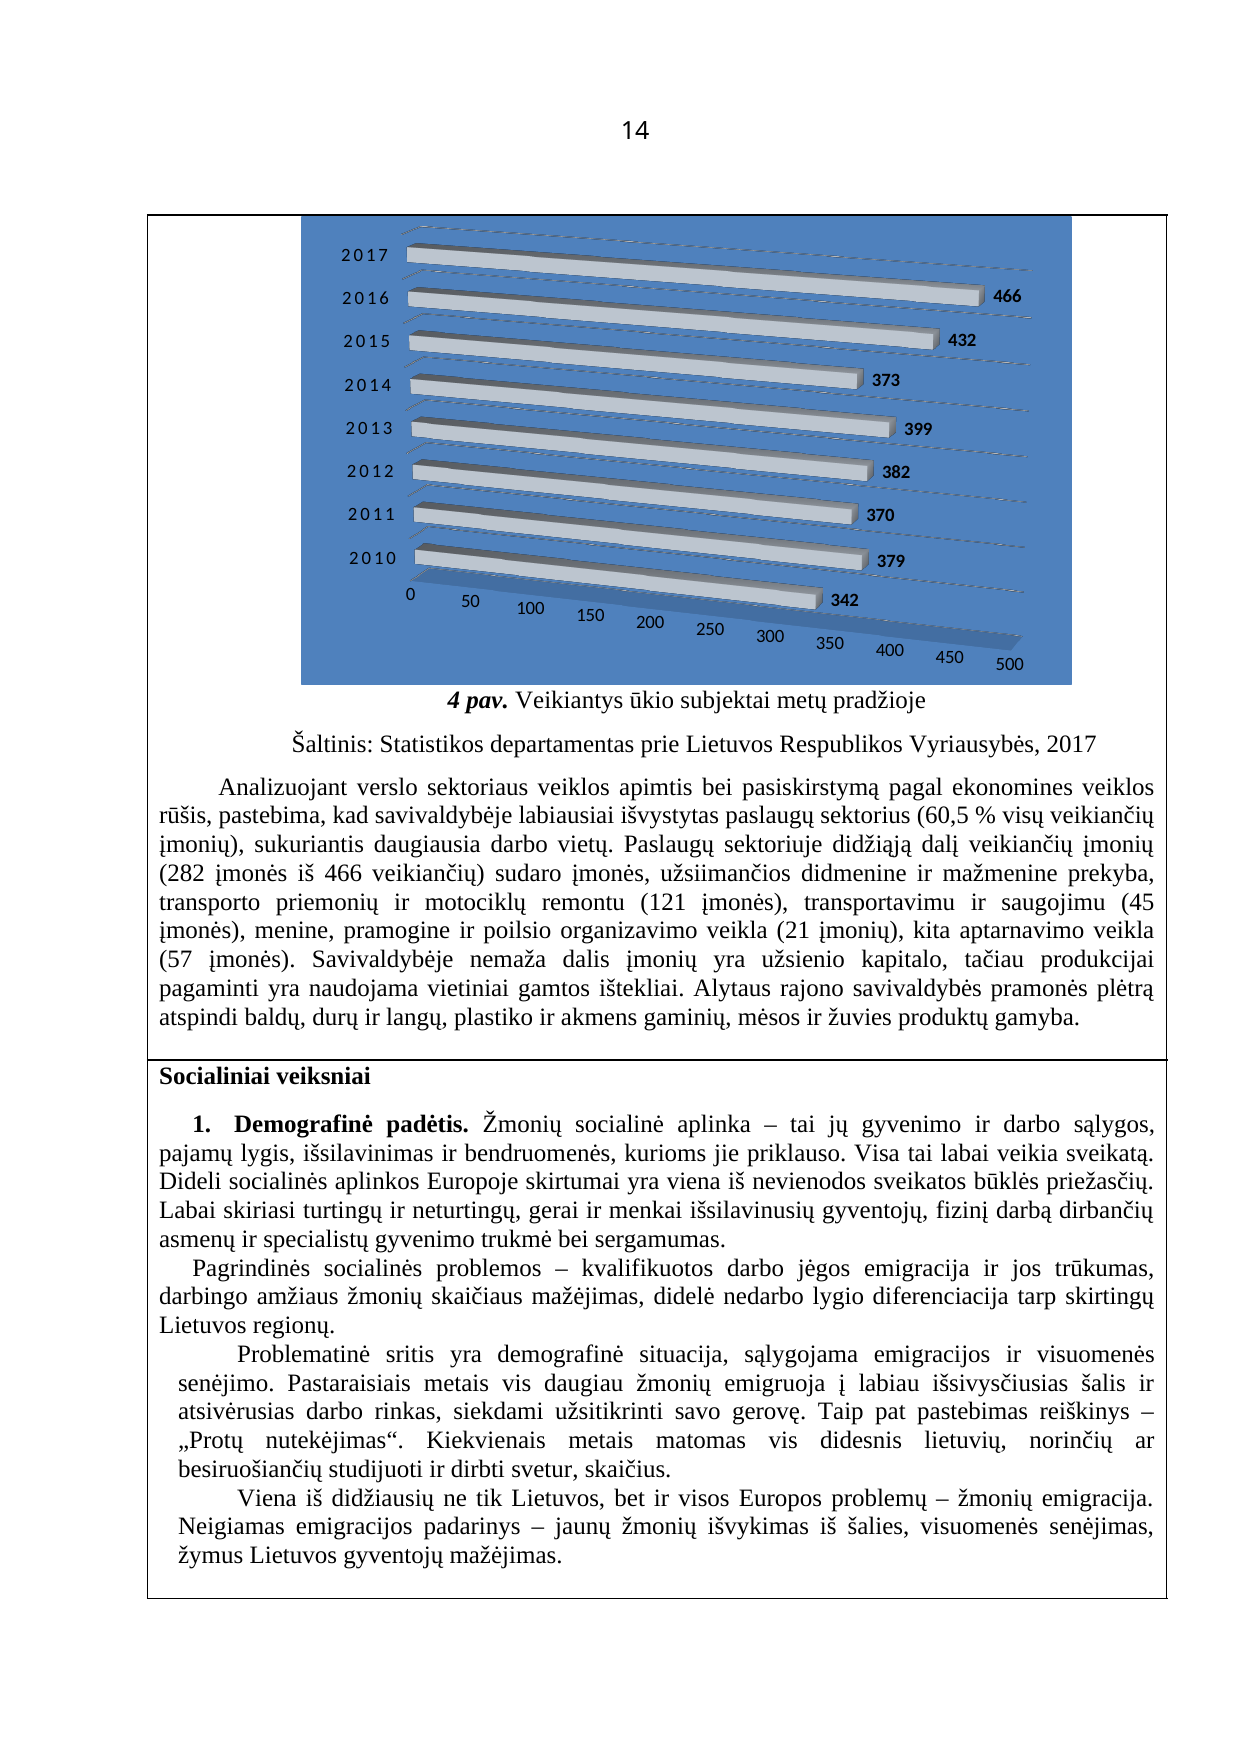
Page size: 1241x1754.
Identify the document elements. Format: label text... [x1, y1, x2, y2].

table_cell Socialiniai veiksniai 1. Demografinė padėtis. Žmonių socialinė aplinka – tai jų gyvenimo ir darbo sąlygos, pajamų lygis, išsilavinimas ir bendruomenės, kurioms jie priklauso. Visa tai labai veikia sveikatą. Dideli socialinės aplinkos Europoje skirtumai yra viena iš nevienodos sveikatos būklės priežasčių. Labai skiriasi turtingų ir neturtingų, gerai ir menkai išsilavinusių gyventojų, fizinį darbą dirbančių asmenų ir specialistų gyvenimo trukmė bei sergamumas. Pagrindinės socialinės problemos – kvalifikuotos darbo jėgos emigracija ir jos trūkumas, darbingo amžiaus žmonių skaičiaus mažėjimas, didelė nedarbo lygio diferenciacija tarp skirtingų Lietuvos regionų. Problematinė sritis yra demografinė situacija, sąlygojama emigracijos ir visuomenės senėjimo. Pastaraisiais metais vis daugiau žmonių emigruoja į labiau išsivysčiusias šalis ir atsivėrusias darbo rinkas, siekdami užsitikrinti savo gerovę. Taip pat pastebimas reiškinys – „Protų nutekėjimas“. Kiekvienais metais matomas vis didesnis lietuvių, norinčių ar besiruošiančių studijuoti ir dirbti svetur, skaičius. Viena iš didžiausių ne tik Lietuvos, bet ir visos Europos problemų – žmonių emigracija. Neigiamas emigracijos padarinys – jaunų žmonių išvykimas iš šalies, visuomenės senėjimas, žymus Lietuvos gyventojų mažėjimas. 5 pav. Alytaus rajono gyventojų kaita 2010–2017 metais Šaltinis: Statistikos departamentas prie Lietuvos Respublikos Vyriausybės, 2017 Kaip galime pastebėti 5, 6 paveikluose Lietuvos Respublikos ir Alytaus rajono gyventojų skaičius 2010–2017 metų laikotarpiu mažėjo. 6 pav. Lietuvos Respublikos gyventojų kaita 2010–2017 metais Šaltinis: Statistikos departamentas prie Lietuvos Respublikos Vyriausybės, 2017 7 pav. Gimusiųjų ir mirusiųjų kaita 2010–2016 metais Šaltinis: Statistikos departamentas prie Lietuvos Respublikos Vyriausybės, 2017 Per visą analizuojamą laikotarpį išliko neigiama natūrali gyventojų kaita, kadangi mirusiųjų gyventojų skaičius viršijo gimusiųjų skaičių. Mirusiųjų skaičius 2016 m. lyginant su 2010 metais sumažėjo 36 asmenimis (žr. 7 pav.). Lyginant su praėjusiais metais mirusiųjų skaičius taip pat sumažėjo 38 asmenimis. Statistikos departamento duomenimis 2017 metų pradžioje Alytaus rajono savivaldybėje gyveno 15733 darbingo amžiaus gyventojų. Darbingo amžiaus gyventojų skaičius kaip ir visoje šalyje kito į neigiamą pusę ir per 2010–2017 m. laikotarpį sumažėjo 735 (4,5 %) darbingo amžiaus gyventojais. Kintant socialinėms vertybėms, liberalėjant visuomenei, keičiasi jaunų žmonių požiūris į šeimą, sparčiai yra tradicinė lietuvių šeima. Jauni žmonės stengiasi įgyti išsimokslinimą, pagerinti savo materialinę padėtį, o tik tada kurti šeimą ir gimdyti vaikus. Alytaus rajono savivaldybės neto migracijos rodikliai yra neigiami. Išvykusiųjų srautas didesnis nei atvykusiųjų, tai ir sąlygojo neigiamą neto migraciją 1000 gyventojų. Įvertinus neto migraciją 1000 gyventojų neigiamas pokytis kasmet nuo 2010 m. iki 2016 m. mažėjo. 2017 metų pradžioje Alytaus rajono savivaldybės gyventojų amžiaus sudėtis: 0–15 amžiaus gyventojai – 14,1 %, darbingo amžiaus gyventojai – 59,2 %, pensinio amžiaus gyventojai – 26,7 %. 2017 m. pradžioje Lietuvos Respublikos vidurkis pagal gyventojų amžių: vaikai sudarė 15,8 %, darbingo amžiaus gyventojai – 61,8 %, pensinio amžiaus gyventojai – 22,4 %. 2017 metų pradžioje Alytaus rajono savivaldybėje, lyginant su LR vidurkiu, buvo santykinai mažiau darbingo amžiaus gyventojų ir daugiau pensinio amžiaus gyventojų. Švietimas. Švietimas – prioritetinė valstybės remiama sritis. Švietimo sistemos paslaugų apimtį ir įvairumą lemia ekonominių ir demografinių procesų kaita. Alytaus rajono savivaldybėje pastebimas vaikų mažėjimas, dėl šios priežasties mažėja ir švietimo įstaigų apkrovimas bei daugelis mokyklų dėl vaikų trūkumo, neišnaudoja savo potencialo ir tampa nuostolingos. Alytaus rajone veikia 6 gimnazijos (KrokialaukioTomo Noraus-Naruševičiaus, Simno, Butrimonių, Daugų Vlado Mirono, Miroslavo, Pivašiūnų), 3 pagrindinio ugdymo ir daugiafunkciai skyriai (Makniūnų, Punios, Ūdrijos), 1 specialioji mokykla (Simno specialioji mokykla), 1 neformaliojo ugdymo įstaiga (Meno ir sporto mokykla), 2 pagrindinio ugdymo skyriai (Alovės ir Kumečių), 5 ikimokyklinio ugdymo skyriai (Venciūnų, Miroslavo, Butrimonių, Daugų, Simno), 1 gimnazijos daugiafunkcis centras–skyrius (Alytaus r. Krokialaukio Tomo Noraus-Naruševičiaus gimnazijos Krokialaukio daugiafunkcis centras – skyrius). 8 pav. Mokinių skaičiaus kai ta 2011–2017 metais Šaltinis: Alytaus rajono savivaldybės administracija, 2017 Kiekvienais metais rajono mokyklose mažėja mokinių. 2017 m. rugsėjo 1 d. bendrojo ugdymo mokyklose buvo 1556 mokiniai, o 2010 m. 2595 mokinių. Pastebimas sumažėjimas 1039 mokinių bendrojo ugdymo mokyklose. 2017 m. Alytaus rajono gimnazijų abiturientai akademiniais rezultatais nenusileidžia didmiesčių mokyklų rezultatams. Aukšti chemijos, anglų kalbos, geografijos, biologijos, istorijos dalykų brandos egzaminų rezultatai. Aukštais lietuvių kalbos rezultatais išsiskiria Alytaus r. Daugų Vlado Mirono ir Alytaus r. Krokialaukio Tomo Noraus-Naruševičiaus gimnazijos. Šios mokyklos aukštus įvertinimus gavo iš geografijos, chemijos dalykų brandos egzaminų. Trys rajono geriausi abiturientai gavo savivaldybės skirtas po 290 Eur dydžio premijas už gerus mokymosi rezultatus. 2017 m. vienas rajono abiturientas gavo 100 balų įvertinimą iš lietuvių kalbos ir literatūros egzamini. Prastesni buvo matematikos ir lietuvių kalbos brandos egzaminų rezultatai. 2017 m. rajone vidurinį išsilavinimą įgijo 117 abiturientų. Iš jų 42 įstojo į universitetus ir 223 į kolegijas. Iš viso į aukštąsias mokyklas įstojo 55,56% abiturientų, 21 abiturientas arba 17,95% įstojo į profesines mokyklas. 2017 m. 31 abiturientas arba 26,49 nesiekė jokios profesijos įsigijimo. 2017 m. rajone pagrindinį išsilavinimą įgijo 160 dešimtokų. Socialinė apsauga. Ne vieną į skurdo gniaužtus patekusią šeimą nuo visiško fizinio išsekimo gelbsti kukli socialinė pašalpa. Socialinę paramą sudaro socialinė pašalpa, kuri nuo 2017 m. sausio 1 d. 102 eurai ir kompensacijos už šildymą bei šaltą ir karštą vandenį. Minėtoji pašalpa skiriama asmenims, kurių pajamos yra mažesnės už valstybės remiamas pajamas (102 eurus). 2017 m. trečiąjį ketvirtį nedarbo lygis sudarė 6,6 proc. ir, palyginti su antruoju šių metų ketvirčiu, sumažėjo 0,4 procentinio punkto, palyginti su atitinkamu 2016 m. laikotarpiu – 0,9 procentinio punkto, remdamasis gyventojų užimtumo statistinio tyrimo duomenimis, praneša Lietuvos statistikos departamentas. Vyrų nedarbo lygis 2017 m. trečiąjį ketvirtį buvo 7,6 proc., moterų – 5,5 proc. Platesniame laiko kontekste progresas akivaizdesnis – pastebimos mažėjančios tendencijos. Nors ir ne itin sparčiais tempais, tačiau žymaus situacijos gerėjimo stabdis (dalis darbo vietų prarandama) yra natūrali ekonomikos struktūros pokyčio pasekmė, pavyzdžiui, subliūškus NT burbului, statybų sektorius atsisakė maždaug trečdalio (43 tūkst.) darbuotojų. Valstybiniame sektoriuje darbo vietų taip pat sumažėjo, tačiau ne tokiais tempais kaip privačiame sektoriuje. Deja, net ir spartų Lietuvos ekonomikos atsigavimą lėmę sektoriai daug naujų darbo vietų nesukūrė. Apdirbamoji gamyba pernai maždaug ketvirtadaliu viršijo 2008 metų lygį. Nepaisant to, darbuotojų skaičius šiame sektoriuje per penkmetį sumažėjo 49 tūkstančiais arba penktadaliu. Akivaizdu, kad Lietuvos darbo rinką pastaruoju metu jau paveikė automatizavimo ir kompiuterizavimo tendencijos – pramonė sukuria daug daugiau pridėtinės vertės įdarbindama daug mažiau darbuotojų. Pastebima ir nauja XXI amžiaus tendencija – automatizuojami paslaugų sektoriai. Vis dažniau degalinėse, mažmeninės prekybos tinkluose ir bankų skyriuose prekes ir paslaugas asmenys gauna savitarnos zonose, kur beveik arba iš viso nėra darbuotojų. Lietuvos finansinės ir draudimo veiklos sektoriuje šiuo metu dirba beveik penktadaliu mažiau darbuotojų nei prieš krizę, o mažmeninės ir didmeninės prekybos sektorius prarado beveik dešimtadalį darbo vietų. Ir tikrai nepanašu, kad šios darbo vietos vėl bus sukurtos vis sparčiau augant Lietuvos gyventojų vartojimui. Iš tiesų, vieni iš nedaugelio Lietuvos sektorių, kuriuose apčiuopiamai padidėjo darbo vietų skaičius buvo profesinė, mokslinė ir techninė veikla – čia šiuo metu dirba 18 proc. daugiau darbuotojų nei prieš krizę, bei meninė, pramoginė ir poilsio organizavimo veikla, kur užimtųjų skaičius išaugo beveik 30 procentų. Akivaizdu, kad sunkiausiai technologijomis pakeičiamos profesijos yra tos, kurios reikalauja asmens kognityvinių gebėjimų – kūrybiškumo ir problemų sprendimo, o ne mechanizuotų ir rutina paremtų gebėjimų. Nepriklausomai nuo to, ar atliekamas darbas yra fizinis ar protinis, vis daugiau profesijų atstovų, atliekančių rutininį darbą, gali būti išstumti robotų ir programinės įrangos. Pavyzdžiui, jau sukurti įrengimai, kurie per valandą be žmogaus pagalbos gali pagaminti 360 šviežių mėsainių, o nemažai sporto ar finansų rinkų statistiką apibendrinančių naujienų JAV yra parašomi ne žurnalistų, o programinės įrangos. Bent dalies ekonomistų darbą taip pat galės pakeisti besimokanti programinė įranga, daug greičiau ir tiksliau gausybėje statistinių duomenų atpažįstanti tikėtinas ateities tendencijas bei įžvelgianti pavojus ir galimybes. (Šaltinis: http://www.delfi.lt/verslas/verslas/n-maciulis-kada-nedarbo-lygis-lietuvoje-sumazes-iki-5-procentu.d?id=64007668#ixzz3I66BgG7B; 2014). [148, 1061, 1166, 1598]
table_header Ekonominiai veiksniai 1. Lietuvos užimama vieta pagal Pasaulio konkurencingumo indeksą Pasaulio ekonomikos forumas (PEF) kasmet atlieka pasaulio šalių vertinimus pagal bendrą konkurencingumo indeksą (BKI). BKI skaičiuojamas atsižvelgiant į visų šalių respondentų vertinimus, svarbiausius makroekonominius rodiklius bei įvertintus tris subindeksus (pagrindinių reikalavimų, našumą (efektyvumą) skatinančių veiksnių ir inovatyvumo bei verslo išmanumo). 2017 m. Pasaulio ekonomikos forumo konkurencingumo tyrimo duomenimis, devintus metus lyderė pagal BKI išlieka Šveicarija. Antroje vietoje – JAV, trečioje – iš antros vietos nusileidęs Singapūras. Lietuva pagal BKI kasmet kilusi aukštyn 2017 m. nusileido 6 pakopom žemyn į 41 vietą: 2016 m. pakilo 1 pakopa ir užėmė 35 vietą, 2015 m. – 36, 2014 m. – 41, 2013 m. – 48. Estija pakilo 1 pakopa ir užima 29 vietą, Latvija iš 49 nusileido į 54 vietą. Pagal pagrindinių reikalavimų subindeksą, įvertinantį šalies institucinę aplinką, infrastruktūrą (transportavimo ir ryšių kokybę), makroekonomiką, sveikatą ir pradinį išsilavinimą, kelis metus paeiliui pirmą vietą užėmęs Singapūras, 2017 m. nusileido į antrą vietą, pirmą užleisdamas Šveicarijai, trečioje vietoje jau ketverius metus – Honkongas. Lietuva pagal šį subindeksą pakilo 1 pakopa aukštyn į 34 vietą, Latvija – iš 41 nusileido į 43, Estija – iš 21 nusileido į 22 vietą. Lietuvoje aukščiausiai įvertinta pagrindinių reikalavimų subindekso sritis – makroekonominė aplinka, pagal jos vertinimus Lietuva pakilo 5 pakopom aukštyn ir užėmė 29 vietą (2016 m. – 34 vietą, 2015 m. – 30, 2014 m. – 42, 2013 m. – 58). Pagal sveikatos bei pradinio išsilavinimo vertinimus Lietuva nukrito iš 32 vietos į 42 (2015 m. – 36, 2014 m. – 35, 2013 m. – 50), pagal infrastruktūros – iš 43 nusileido į 47 (2015 m. – 42, 2014 m. – 43, 2013 m. – 41). Kaip ir ankstesniais metais prasčiausiai įvertinta Lietuvos institucinė sritis – 53 vieta (2016 m. – 51, 2015 m. – 53, 2014 m. – 58, 2013 m. – 61). Pagal našumą skatinančių veiksnių subindeksą, aprėpiantį aukštojo išsilavinimo ir profesinio mokymo, prekių ir darbo rinkos našumo, finansų rinkos plėtros, technologinės parengties, rinkos dydžio vertinimus, pirmoje vietoje jau penkerius metus iš eilės yra JAV, antroje vietoje – Singapūras, trečioje – Šveicarija. Lietuva pagal šio indekso vertinimus nusileido 4 pakopomis žemyn į 40 vietą (2016 m. – 36). Latvija nusileido septyniomis pakopomis žemyn ir užėmė 49 vietą. Estija pakilo 1 pakopa į 27 vietą. Lietuvoje aukščiausiai įvertintos šios našumą skatinančių veiksnių subindekso sritys: aukštojo mokslo ir profesinio mokymo – 29 vieta (2016 m. – 26, 2015 m. – 24, 2014 m. – 26, 2013 m. – 27), ir technologinė parengtis – 30 vieta (2016 m. – 27, 2015 m. – 22, 2014 m. – 28, 2013 m. – 35). Prasčiausiai vertinamos šio subindekso sritys: rinkos dydis – 78 vieta (2016 m. – 77, 2015 m. – 78, 2014 m. – 77, 2013 m. – 78), darbo rinkos veiksmingumas – 61 vieta (2016 m. – 59, 2015 m. – 53 vieta, 2014 m. – 53, 2013 m. – 69) ir finansų rinkos plėtra – 59 vieta (2016 m. – 60, 2015 m. – 57 vieta, 2014 m. – 65, 2013 m. – 87). Pagal inovacijų ir verslo išmanumo subindeksą 2017 m. lyderės pozicijas išlaikė Šveicarija, antroji buvo JAV, trečioji – Vokietija. Lietuva pagal šį subindeksą nusileido 1 pakopa žemyn ir užėmė 44 vietą (2016 m. – 43, 2015 m. – 37, 2014 m. – 44), Latvija iš 58 vietos nusileido į 68, Estija iš 33 nusileido į 35 vietą. Lietuva pagal verslo išmanumo srities vertinimus iš 42 vietos nusileido į 46, pagal inovacijų – iš 39 į 41 vietą. PEF tyrime Lietuva užima lyderės poziciją pagal ŽIV ir AIDS ligų prevenciją ir infliacijos lygį (metinis pokytis %). Geriausiai Lietuva įvertinta šiose srityse: pagal prekybos muito tarifo dydį – 6 vieta (2016 m. – 5), darbo užmokesčio nustatymo lankstumą – 13 vieta (2016 m. – 15), eksporto dalį BVP – 16 (2016 m. – 17), galimybę naudotis internetu mokyklose – 16 (2016 m. – 16), importo dalį BVP – 17 (2016 m. – 17), procedūrų pradėti verslą nebuvimą – 18 vieta (2016 m. – 3), interneto pralaidumą – 18 (2016 m. – 18), pagal moterų užimtumą – 18 vieta (2016 m. – 16), Valstybės biudžeto balansą (% BVP) – 18 vieta (2016 m. – 21), vietinių tiekėjų skaičių – 22 (2016 m. – 19), įmonių technologijų įsisavinimo lygį – 22 (2016 m. – 26). Lietuva pagal tiesioginių užsienio investicijų (TUI) įtaką technologijų diegimui 2017 m., palyginti su 2016 m., nukrito 8 pakopomis žemyn ir užima 32 vietą (2016 m. – 24). Žemiausias vietas tarp 137 pasaulio šalių Lietuva užima pagal mokesčių poveikį skatinimui dirbti – 121 vietą (2016 m. – 121), šalies gebėjimą išlaikyti talentingus specialistus – 117 (2016 m. – 106), įdarbinimo ir atleidimo iš darbo tvarką – 111 (2016 m. – 116), šalies gebėjimą pritraukti talentingus specialistus – 109 (2016 m. – 111), atleidimo iš darbo išlaidas – 103 (2016 m. – 105), pažangių technologijų produktų viešuosius pirkimus – 101 (2016 m. – 94), teisinės sistemos efektyvumą – 101 (2015 m. – 99) ir valdžios reguliavimo naštą – 97 vietą (2015 m. – 92). 2017–2018 m. pasaulio konkurencingumo tyrimo klausimyne atsakydami į klausimą, kas labiausiai trukdo verslo plėtrai, kaip ir praėjusiais metais 17,6 proc. Lietuvos verslininkų įvardijo mokesčių dydį (2016 m. – 17,6 proc.). Antroje vietoje kaip kliūtį nurodė – neefektyviai dirbančią valstybinę biurokratiją – 15,6 proc. (2016 m. – 14,1 proc.), trečioje – ribojančius darbą reglamentus – 13,2 proc. (2016 m. – 14,3 proc.). Mokesčių reguliavimą kaip kliūtį verslui įvardijo 11,7 proc. (2016 m. – 11,6 proc.) apklaustų Lietuvos verslininkų, 9,7 proc. nurodė nepakankamai kvalifikuotą darbo jėgą (2016 m. – 9 proc.) ir 4,6 proc. – korupciją (2016 m. – 5,3 proc.). 1 pav. Lietuvos ir kai kurių pasaulio šalių reitingo pagal BKI kitimas 2010–2017 m. 1 lentelė Lietuvos reitingas pagal BKI komponentus 2013–2017 m. Siekdamas įvertinti šalių išsivystymo lygį ir konkurencingumą, PEF kasmet atlieka pasaulio šalių konkurencingumo tyrimą, kuriame dalyvauja daugiau nei šimtas valstybių (2017 m. – 137, 2016 m. – 138, 2015 m. – 140, 2014 m. – 144, 2013 m. – 148). Lietuva šiame tyrime dalyvauja nuo 2001 m. Tyrimo duomenys pateikiami PEF leidinyje „Pasaulio konkurencingumo ataskaita 2017–2018“. Konkurencingumo tyrimai šalyse atliekami pagal PEF parengtą metodiką. Tyrimui sudaroma atsitiktinė sluoksninė imtis, atsižvelgiant į įmonių dydį (darbuotojų skaičių) ir šias ekonominės veiklos rūšių grupes: žemės ūkio, pramonės ir paslaugų. 2017 m. tyrime dalyvavo 116 Lietuvos įmonių vadovų, iš jų 44 proc. vadovavo įmonėms, turinčioms 250 ir daugiau darbuotojų, 45 proc. – turinčioms nuo 50 iki 249 darbuotojų ir 11 proc. – turinčioms iki 50 darbuotojų. Pagal ekonominės veiklos rūšį tyrime dalyvavo 4 proc. žemės ūkio įmonių, 22 proc. pramonės, 74 proc. paslaugų veiklos įmonių. Įmonių vadovai užpildė PEF klausimyną, apimantį daugiau kaip 100 skirtingų sričių rodiklių. Rodikliai buvo vertinti taikant 7 balų sistemą (1–2 balai – neigiamas, 3–4 balai – vidutinis, 5–7 balai – teigiamas vertinimas). Remiantis BKI vertinimais, šalys skirstomos į ekonominio išsivystymo kategorijas. Iki 2008 m. Lietuva buvo priskiriama toms šalims, kuriose ekonomika grindžiama našumu. Nuo 2009 m. Lietuva, kaip ir Latvija, priskiriama šalims, pereinančioms į naujovėmis grindžiamą ekonomiką. Nuo 2014 m. Estija priskirta inovatyvios ekonomikos šalių grupei. 2. Prognozuojami makroekonominiai rodikliai Lietuvos ūkio plėtra yra gerokai pagyvėjusi. 2017 m. ekonominio aktyvumo augimą daug skatino pagerėjusi tarptautinė ekonominė aplinka. Anksčiau buvusi menkoka, šiemet pasaulyje gerokai ūgtelėjo paklausa investicinėms prekėms, o tai pastebimai padidino tarptautinę prekybą. Iš visuminės paklausos sudedamųjų dalių paprastai būtent investicijos būna labiausiai susijusios su užsienio prekyba, todėl investicijų padidėjimas taip ženkliai paskatino importą ir eksportą įvairiose šalyse, įskaitant Lietuvai svarbiausias prekybos partneres – euro zoną ir kitas ES valstybes. Prie suintensyvėjusios tarptautinės prekybos prisidėjo ir atsigavimas žaliavas eksportuojančiose šalyse, kurias palankiai veikė kilusios žaliavų kainos pasaulinėse rinkose. Tai – vienas iš veiksnių, lėmusių staigų ir itin didelį importo augimą Rusijoje, turėjusį poveikį prekybos srautams visame regione. Šiemet daug augusi pasaulinė prekyba ir toliau turėtų nemenkai augti, tačiau nesitikima, kad artimiausiais metais ji didės tiek daug, kiek didėjo 2017 m. Šių metų pasaulinės prekybos kilstelėjimas vertinamas kaip išskirtinis – prekyba augo daug daugiau nei pasaulio BVP, nors ankstesnius kelerius metus jos augimas buvo mažesnis nei pasaulio BVP plėtra. Jei mažiau didės paklausa importuojamoms prekėms ir paslaugoms Lietuvai svarbiose prekybos partnerėse, mažiau didės ir Lietuvos eksportas. Tai – viena iš priežasčių, kodėl Lietuvos ekonomikos augimas kitąmet turėtų būti mažesnis nei šiemet. Tačiau kitąmet prie ūkio plėtros turėtų daugiau prisidėti atsigaunančios investicijos. Praėjusių metų pabaigoje ir šių metų pradžioje materialines investicijas gerokai padidino apdirbamoji gamyba. Netrumpą laiką gana daug investuoja ir transporto sektorius. Investicijos šiose srityse didina šių sektorių pajėgumus ir kartu gerina jų konkurencingumą. Tai, matyt, iš dalies paaiškina, kodėl pastaruoju metu Lietuvos eksportuojantysis sektorius atkovoja vis didesnę užsienio rinkų dalį. Auga investicijos ne tik į transporto įrangą, kitas mašinas bei įrenginius, bet ir į intelektinės nuosavybės produktus. Daroma prielaida, kad kitąmet daugiau lėšų bus gauta iš ES paramos fondų. Šių lėšų srautas, gerokai sumažėjęs 2016 m., šiemet vis dėlto nebuvo aktyvesnis. Taigi, tikimasi, kad numatomas šių lėšų pagausėjimas prisidės prie tolesnio investicijų augimo, skatinsiančio ekonominį aktyvumą tiek trumpuoju, tiek ilgesniu laikotarpiu. Investicijos bus kertinis pasiūlos pusės veiksnys, turintis lemiamą įtaką ūkio plėtrai. Nuo jų priklausys, kiek bus sušvelninta blogėjančios demografinės padėties įtaka. Pastaraisiais metais darbingo amžiaus (15–64 m.) gyventojų Lietuvoje mažėja 1,1–1,8 proc. kasmet. Jų ir toliau pastebimai mažės. Gyventojų aktyvumo lygis – dirbančių ir ieškančių darbo gyventojų dalis darbingo amžiaus gyventojų grupėje – tebedidėja, ir tai palankiai veikia Lietuvos darbo rinką. Vis dėlto šis reiškinys nebeatsveria mažėjančio gyventojų skaičiaus poveikio – darbo jėga, apimanti dirbančiuosius ir ieškančiuosius darbo asmenis, mažėja. Mažėja ir užimtųjų. Kol kas tikėtis esminio pagerėjimo aptariamoje ūkio srityje nėra galimybių, taigi blogėjanti padėtis darbo rinkoje varžys ūkio plėtrą. Pokyčiai darbo rinkoje turės tiesioginį poveikį privačiojo vartojimo raidai. Šio vartojimo plėtrą palaipsniui mažins ne tik mąžtantis dirbančiųjų skaičius, bet ir vis labiau senkančios galimybės daug kelti darbo užmokestį. Darbdaviams trūksta darbuotojų, ypač kvalifikuotų, todėl įtampa darbo rinkoje gana didelė. Kelerius metus darbo sąnaudos didėjo daugiau, nei kilo visa ekonomika, todėl samdomiesiems darbuotojams atiteko vis didesnė sukurtos pridėtinės vertės dalis. Ji, palyginti su praeities duomenimis, jau dabar gana didelė, todėl nereikėtų tikėtis, kad toliau didės tiek daug, kiek iki šiol. Numatoma, kad, trūkstant darbuotojų, darbo užmokestis didės gana nemenkai, tačiau mažiau nei pastaraisiais metais. Tai po truputį mažins privačiojo vartojimo plėtrą, taigi ir viso ūkio augimą. Atsižvelgus į pamin÷tus veiksnius, numatoma, kad 2017 m. realusis BVP padidės 3,6, o 2018 m. – 2,8 proc. Bendroji infliacija šalyje tebėra pakilusi. Dabartinę kainų raidą lemia tiek vidaus ekonominiai veiksniai, tiek besikeičiančios tendencijos pasaulinėse žaliavų rinkose. Būtent pokyčiai šiose rinkose lėmė didesnę, nei prognozuota, infliaciją pastaraisiais mėnesiais. Naftos gavybai buvus mažesnei, nei tikėtasi, pasaulinės naftos kainos šių metų rudenį padidėjo ir tai pakėlė degalų kainas. Pasaulinių maisto žaliavų kainų raida padidino kai kurių maisto produktų, ypač pieno ir jo produktų, aliejų ir riebalų, kainų augimą. Pokyčiai žaliavų rinkose kilstelėjo vartotojų kainas ne tik Lietuvoje – pastaruoju metu daugiau nei metų viduryje maisto produktų ir degalų kainos didėjo ir euro zonoje, ir kitose ES šalyse. Jos kilo daugiau, nei tikėtasi, o tai lemia didinamus 2017 m. ir 2018 m. infliacijos prognozės rodiklius. Vis dėlto numatoma, kad tiek naftos kainos, tiek maisto žaliavų kainos kitąmet kils mažiau nei šiemet, o tai mažins bendrąją infliaciją. Nemažą dalį infliacijos lemia vidaus ekonominė raida. Beveik trečdalį jos sudaro kylančios paslaugų kainos, kurios iš visų vartotojų kainų labiausiai siejamos su padėtimi darbo rinkoje ir vidaus paklausa. Darbo užmokestis kyla gana ženkliai ir netrumpą laiką, pastebimai aplenkdamas darbo našumą, todėl darbo sąnaudos turi didinamąjį poveikį kainoms. Didesnės gyventojų pajamos taip pat sukuria spaudimą kainoms, nes didėja vidaus paklausa. Kainos, labiausiai siejamos su vidaus ekonomine raida, ir toliau turėtų kilti, nes, kaip minėta, darbo užmokestis kils gana nemažai. Tiesa, šios kainos turėtų kilti ne daugiau nei iki šiol, nes ir darbo atlygio kilimas nebus toks veržlus. Numatoma, kad 2017 m. infliacija sudarys 3,7 proc., o 2018 m. ji bus mažesnė. Kaip minėta, prie bendrosios infliacijos kitąmet menkiau prisidės nuosaikesnė pasaulinių žaliavų kainų raida ir jos tiek daug, kiek šiemet, nedidins keliami akcizai. Prognozuojama, kad 2018 m. infliacija sudarys 2,6 proc. 2 lentelė Numatoma Lietuvos ekonomikos raida 2017–2018 m. Šaltinis: https://www.lb.lt/makroekonomines_prognozes, 2017 3. Alytaus rajono savivaldybės ekonominiai rodikliai Statistikos departamentas prie Lietuvos Respublikos Vyriausybės neteikia duomenų apie savivaldybėse sukuriamą bendrąjį vidaus produktą (BVP). Šis rodiklis skaičiuojamas apskričių mastu. 2 pav. Bendrasis vidaus produktas vienam gyventojui, tūkst. Eur Šaltinis: Statistikos departamentas prie Lietuvos Respublikos Vyriausybės, 2017 2010–2016 metais bendrojo vidaus produkto (BVP) apimtis padidėjo beveik visose apskrityse. Tuo metu skaičiuojant vienam asmeniui, daugiausiai BVP sukurta Vilniaus, Klaipėdos apskrityse, praneša Lietuvos statistikos departamentas. 2016 m. bendrasis vidaus produktas (BVP) padidėjo tik Vilniaus, Kauno ir Šiaulių apskrityse. 2016 m. daugiausia – 41,6 proc. – BVP sukurta Vilniaus apskrityje, Kauno apskrityje sukurta 20 proc. šalies BVP, Klaipėdos apskrityje – 11,1 proc. Kaip ir 2015 m., kiekvienos iš šių apskričių – Alytaus, Marijampolės, Tauragės, Telšių ir Utenos – indėlis į šalies BVP neviršijo 4 proc. Daugiausia BVP vienam gyventojui, kaip ir įprasta, teko Vilniaus apskrityje, taip pat ji vienintelė viršijo šalies vidurkį ir sudarė – 148,1 proc. šalies vidurkio. Klaipėdos apskrityje vienam gyventojui tenkantis BVP sudarė 98,5 proc. Kauno apskrityje vienam gyventojui tenkantis BVP sudarė 99,9 proc. Likusiose apskrityse jis taip pat nesiekė šalies vidurkio, o mažiausias buvo Tauragės apskrityje – 54,5 proc. 2016 m. daugiausia nominalusis BVP vienam gyventojui padidėjo Vilniaus (6,9 proc.), Kauno (5,1 proc.) ir Šiaulių (3,4 proc.) apskrityse. Šalies nominalusis BVP, tenkantis vienam gyventojui, ūgtelėjo 4,6 proc. 2016 m. BVP, tenkančio vienam gyventojui, atotrūkis tarp Vilniaus ir kitų regionų išaugo – Vilniaus apskrityje šis rodiklis daugiau du kartus viršijo Alytaus, Marijampolės, Panevėžio, Utenos, Šiaulių, Telšių ir Tauragės apskričių rodiklius. Alytaus apskritis nėra taip sėkmingai besiplėtojanti, kaip prieš tai paminėtos apskritys, tačiau galima teigti, jog šis regionas taip pat besivystantis. Nuo 2010 m. iki 2016 m. bendrojo vidaus produkto vienam gyventojui rodiklis didėjo. Formuojant ir įgyvendinant savivaldybės investicijų politiką, pagrindinis tikslas yra gerinti regiono investicinę aplinką ir kurti efektyvią tiesioginių vidaus ir užsienio investicijų skatinimo sistemą.Visų pirma orientuotą į ilgalaikę šalies ūkio plėtrą, ekonomikos augimą ir visuomenės gerovės didinimą. Tiesioginės užsienio investicijos (TUI) pagal savo pobūdį iš esmės skiriasi nuo finansinių investicijų. TUI yra laikoma tokia investicija, kurios pagrindu susiformuoja ilgalaikiai ekonominiai finansiniai santykiai ir interesai tarp tiesioginio užsienio investuotojo ir tiesioginio – investavimo įmonės. Prie šių investicijų priskiriamas ne tik pirminis kapitalo investavimas, bet ir visos vėlesnės ekonominės operacijos tarp investuotojo ir įmonės (reinvesticijos, paskolos, prekybinės skolos, dividendai ir t.t.). 3 pav. Tiesioginių užsienio investicijų kitimas 2010–2016 metų laikotarpyje, mln. eurų Šaltinis: Statistikos departamentas prie Lietuvos Respublikos Vyriausybės, 2017 Lietuvos Respublikos mastu tiesioginės užsienio investicijos 2010–2016 metais didėjo ir 2016 metais jos siekė 13 925,6 mln. Eur ir, palyginti su 2015 m. tuo pačiu laikotarpiu, padidėjo 3,2 proc. TUI vienam Lietuvos gyventojui išaugo 4,6 proc. ir sudarė vidutiniškai 4,9 tūkst. Eur. Alytaus rajone, tiesioginės užsienio investijos 2015–2016 metų laikotarpyje didėjo (žr. 3 pav) ir 2016 m. sudarė 25,8 mln. Eur tai yra 13,1 proc. daugiau lyginant su 2010 metais. Alytaus rajone vidutiniškai TUI vienam rajono gyventojui 2016 metais teko 962 eurai, tai yra 22,5 proc. daugiau lyginant su 2010 metais. Daugiausia TUI vienam gyventojui teko Vilniaus apskrityje – 12,3 tūkst. Eur, Klaipėdos apskrityje – 3,5 tūkst. Eur, Telšių ir Kauno apskrityse – po 2,6 tūkst. Eur. Mažiausiai TUI vienam gyventojui teko Tauragės apskrityje – 273 Eur. 2016 metais už Alytaus apskrities tiesioginių užsienio investicijų srautą buvo mažesnė tiesioginių užsienio investicijų apimtis tik Marijampolės (9,57 mln. Eur) ir Tauragės (116,56 mln. Eur) apskrityse. Trijose Alytaus apskrities savivaldybėse – Alytaus miesto (3,5 %), Druskininkų (9,1 %), Varėnos rajono (19 %) pastebimas tiesioginių užsienio investicijų padidėjimas 2016 m. lyginant su 2015 m. Alytaus rajone veiklą vykdo 466 ūkio subjektai, jų skaičius, palyginti su 2016 metais, padidėjo 34 ūkio subjektais. Didžiausią dalį veikiančių ūkio subjektų, pagal skirtingas teisines formas, sudaro uždarosios akcinės bendrovės, individualios įmonės, asociacijos. Mažiausiai pagal teisinę formą – bendrijos, tradicinės religinės bendruomenės ar bendrijos, kooperatinės bendrovės, šeimynos. 4 pav. Veikiantys ūkio subjektai metų pradžioje Šaltinis: Statistikos departamentas prie Lietuvos Respublikos Vyriausybės, 2017 Analizuojant verslo sektoriaus veiklos apimtis bei pasiskirstymą pagal ekonomines veiklos rūšis, pastebima, kad savivaldybėje labiausiai išvystytas paslaugų sektorius (60,5 % visų veikiančių įmonių), sukuriantis daugiausia darbo vietų. Paslaugų sektoriuje didžiąją dalį veikiančių įmonių (282 įmonės iš 466 veikiančių) sudaro įmonės, užsiimančios didmenine ir mažmenine prekyba, transporto priemonių ir motociklų remontu (121 įmonės), transportavimu ir saugojimu (45 įmonės), menine, pramogine ir poilsio organizavimo veikla (21 įmonių), kita aptarnavimo veikla (57 įmonės). Savivaldybėje nemaža dalis įmonių yra užsienio kapitalo, tačiau produkcijai pagaminti yra naudojama vietiniai gamtos ištekliai. Alytaus rajono savivaldybės pramonės plėtrą atspindi baldų, durų ir langų, plastiko ir akmens gaminių, mėsos ir žuvies produktų gamyba. [148, 216, 1166, 1059]
